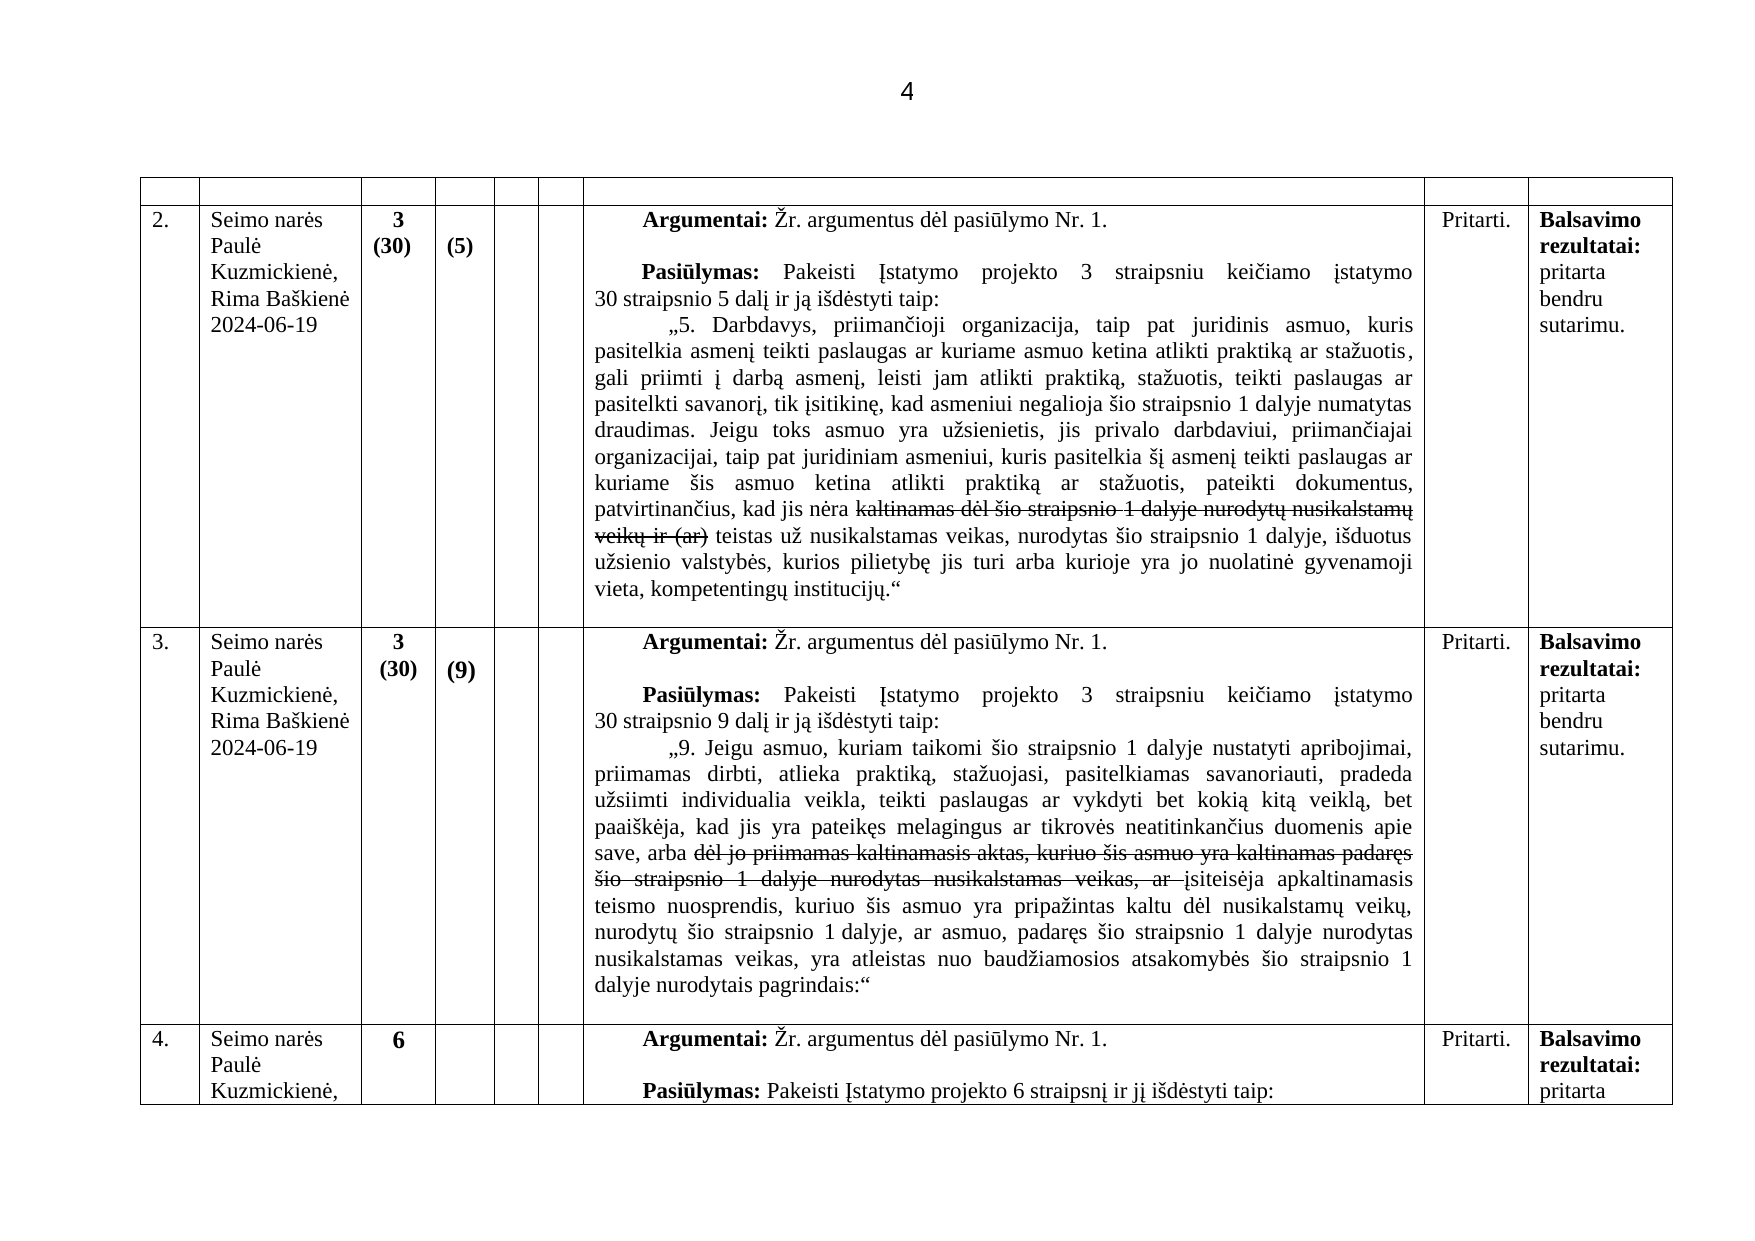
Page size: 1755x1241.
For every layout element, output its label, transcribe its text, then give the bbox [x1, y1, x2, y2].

table_cell Pritarti. [1425, 628, 1528, 1024]
table_cell 3. [141, 628, 199, 1024]
table_cell [495, 1025, 538, 1104]
table_cell [539, 206, 583, 627]
table_cell [200, 178, 361, 204]
table_cell [495, 206, 538, 627]
table_cell [436, 178, 494, 204]
table_cell [495, 628, 538, 1024]
table_cell [539, 628, 583, 1024]
table_cell Balsavimo rezultatai: pritarta bendru sutarimu. [1529, 628, 1672, 1024]
table_cell [1529, 178, 1672, 204]
table_cell [539, 1025, 583, 1104]
table_cell Argumentai: Žr. argumentus dėl pasiūlymo Nr. 1. Pasiūlymas: Pakeisti Įstatymo projekto 3 straipsniu keičiamo įstatymo 30 straipsnio 5 dalį ir ją išdėstyti taip: „5. Darbdavys, priimančioji organizacija, taip pat juridinis asmuo, kuris pasitelkia asmenį teikti paslaugas ar kuriame asmuo ketina atlikti praktiką ar stažuotis, gali priimti į darbą asmenį, leisti jam atlikti praktiką, stažuotis, teikti paslaugas ar pasitelkti savanorį, tik įsitikinę, kad asmeniui negalioja šio straipsnio 1 dalyje numatytas draudimas. Jeigu toks asmuo yra užsienietis, jis privalo darbdaviui, priimančiajai organizacijai, taip pat juridiniam asmeniui, kuris pasitelkia šį asmenį teikti paslaugas ar kuriame šis asmuo ketina atlikti praktiką ar stažuotis, pateikti dokumentus, patvirtinančius, kad jis nėra kaltinamas dėl šio straipsnio 1 dalyje nurodytų nusikalstamų veikų ir (ar) teistas už nusikalstamas veikas, nurodytas šio straipsnio 1 dalyje, išduotus užsienio valstybės, kurios pilietybę jis turi arba kurioje yra jo nuolatinė gyvenamoji vieta, kompetentingų institucijų.“ [584, 206, 1424, 627]
table_cell Argumentai: Žr. argumentus dėl pasiūlymo Nr. 1. Pasiūlymas: Pakeisti Įstatymo projekto 3 straipsniu keičiamo įstatymo 30 straipsnio 9 dalį ir ją išdėstyti taip: „9. Jeigu asmuo, kuriam taikomi šio straipsnio 1 dalyje nustatyti apribojimai, priimamas dirbti, atlieka praktiką, stažuojasi, pasitelkiamas savanoriauti, pradeda užsiimti individualia veikla, teikti paslaugas ar vykdyti bet kokią kitą veiklą, bet paaiškėja, kad jis yra pateikęs melagingus ar tikrovės neatitinkančius duomenis apie save, arba dėl jo priimamas kaltinamasis aktas, kuriuo šis asmuo yra kaltinamas padaręs šio straipsnio 1 dalyje nurodytas nusikalstamas veikas, ar įsiteisėja apkaltinamasis teismo nuosprendis, kuriuo šis asmuo yra pripažintas kaltu dėl nusikalstamų veikų, nurodytų šio straipsnio 1 dalyje, ar asmuo, padaręs šio straipsnio 1 dalyje nurodytas nusikalstamas veikas, yra atleistas nuo baudžiamosios atsakomybės šio straipsnio 1 dalyje nurodytais pagrindais:“ [584, 628, 1424, 1024]
table_cell 3 (30) [362, 628, 435, 1024]
table_cell [495, 178, 538, 204]
table_cell [362, 178, 435, 204]
table_cell Pritarti. [1425, 1025, 1528, 1104]
table_cell [141, 178, 199, 204]
table_cell Pritarti. [1425, 206, 1528, 627]
table_cell (5) [436, 206, 494, 627]
table_cell [1425, 178, 1528, 204]
table_cell [539, 178, 583, 204]
table_cell [436, 1025, 494, 1104]
table_cell Seimo narės Paulė Kuzmickienė, Rima Baškienė 2024-06-19 [200, 206, 361, 627]
table_cell Seimo narės Paulė Kuzmickienė, [200, 1025, 361, 1104]
table_cell Balsavimo rezultatai: pritarta bendru sutarimu. [1529, 206, 1672, 627]
table_cell Seimo narės Paulė Kuzmickienė, Rima Baškienė 2024-06-19 [200, 628, 361, 1024]
table_cell 2. [141, 206, 199, 627]
table_cell 3 (30) [362, 206, 435, 627]
table_cell (9) [436, 628, 494, 1024]
table_cell Balsavimo rezultatai: pritarta [1529, 1025, 1672, 1104]
table_cell Argumentai: Žr. argumentus dėl pasiūlymo Nr. 1. Pasiūlymas: Pakeisti Įstatymo projekto 6 straipsnį ir jį išdėstyti taip: [584, 1025, 1424, 1104]
table_cell 4. [141, 1025, 199, 1104]
table_cell 6 [362, 1025, 435, 1104]
